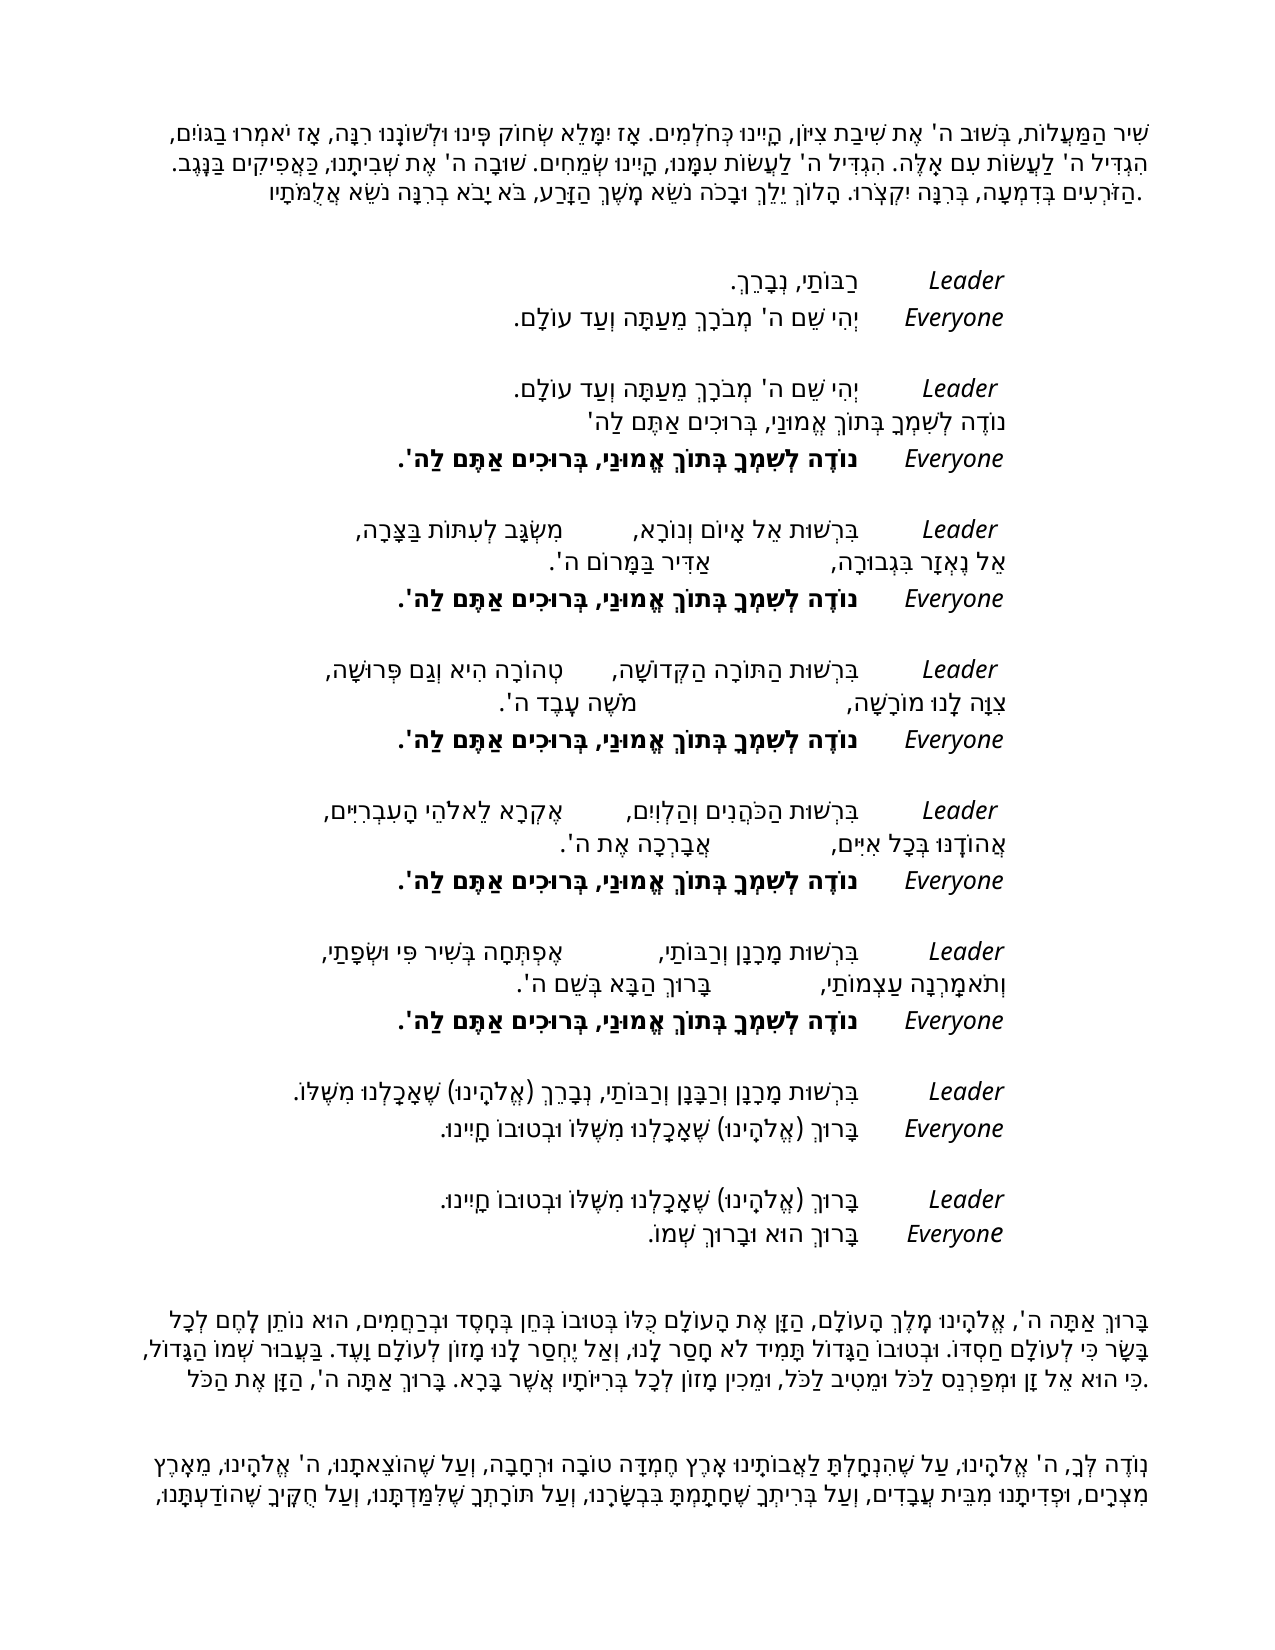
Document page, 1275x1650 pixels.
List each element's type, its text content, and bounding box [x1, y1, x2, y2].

text Leader בָּרוּךְ (אֱלֹהֵֽינוּ) שֶׁאָכַֽלְנוּ מִשֶּׁלּוֹ וּבְטוּבוֹ חָיִֽינוּ. [118, 1182, 1007, 1219]
text Leader יְהִי שֵׁם ה' מְבֹרָךְ מֵעַתָּה וְעַד עוֹלָם. [118, 371, 1007, 408]
text Everyone נוֹדֶה לְשִׁמְךָ בְּתוֹךְ אֱמוּנַי, בְּרוּכִים אַתֶּם לַה'. [118, 581, 1007, 618]
text Everyone נוֹדֶה לְשִׁמְךָ בְּתוֹךְ אֱמוּנַי, בְּרוּכִים אַתֶּם לַה'. [118, 1003, 1007, 1040]
text Leader רַבּוֹתַי, נְבָרֵךְ. [118, 263, 1007, 300]
text Leader בִּרְשׁוּת מָרָנָן וְרַבּוֹתַי, אֶפְתְּחָה בְּשִׁיר פִּי וּשְׂפָתַי, [118, 933, 1007, 970]
text אֵל נֶאְזָר בִּגְבוּרָה, אַדִּיר בַּמָּרוֹם ה'. [413, 548, 1007, 581]
text Everyone נוֹדֶה לְשִׁמְךָ בְּתוֹךְ אֱמוּנַי, בְּרוּכִים אַתֶּם לַה'. [118, 722, 1007, 759]
text אֲהוֹדֶֽנּוּ בְּכָל אִיִּים, אֲבָרְכָה אֶת ה'. [417, 830, 1007, 862]
text Leader בִּרְשׁוּת הַתּוֹרָה הַקְּדוֹשָׁה, טְהוֹרָה הִיא וְגַם פְּרוּשָׁה, [118, 652, 1007, 689]
text Everyone נוֹדֶה לְשִׁמְךָ בְּתוֹךְ אֱמוּנַי, בְּרוּכִים אַתֶּם לַה'. [118, 440, 1007, 477]
text וְתֹאמַֽרְנָה עַצְמוֹתַי, בָּרוּךְ הַבָּא בְּשֵׁם ה'. [414, 970, 1007, 1003]
text Leader בִּרְשׁוּת מָרָנָן וְרַבָּנָן וְרַבּוֹתַי, נְבָרֵךְ (אֱלֹהֵֽינוּ) שֶׁאָכַֽלְנוּ מִשֶּׁלּוֹ. [118, 1074, 1007, 1111]
text Everyone בָּרוּךְ הוּא וּבָרוּךְ שְׁמוֹ. [118, 1219, 1007, 1248]
text Everyone יְהִי שֵׁם ה' מְבֹרָךְ מֵעַתָּה וְעַד עוֹלָם. [118, 300, 1007, 337]
text בָּרוּךְ אַתָּה ה', אֱלֹהֵֽינוּ מֶֽלֶךְ הָעוֹלָם, הַזָּן אֶת הָעוֹלָם כֻּלּוֹ בְּטוּבוֹ בְּחֵן בְּחֶֽסֶד וּבְרַחֲמִים, הוּא נוֹתֵן לֶֽחֶם לְכָל בָּשָׂר כִּי לְעוֹלָם חַסְדּוֹ. וּבְטוּבוֹ הַגָּדוֹל תָּמִיד לֹא חָֽסַר לָֽנוּ, וְאַל יֶחְסַר לָֽנוּ מָזוֹן לְעוֹלָם וָעֶד. בַּעֲבוּר שְׁמוֹ הַגָּדוֹל, כִּי הוּא אֵל זָן וּמְפַרְנֵס לַכֹּל וּמֵטִיב לַכֹּל, וּמֵכִין מָזוֹן לְכָל בְּרִיּוֹתָיו אֲשֶׁר בָּרָא. בָּרוּךְ אַתָּה ה', הַזָּן אֶת הַכֹּל. [122, 1305, 1148, 1393]
text צִוָּה לָֽנוּ מוֹרָשָׁה, מֹשֶׁה עֶֽבֶד ה'. [118, 689, 1007, 722]
text נוֹדֶה לְשִׁמְךָ בְּתוֹךְ אֱמוּנַי, בְּרוּכִים אַתֶּם לַה' [414, 408, 1007, 440]
text שִׁיר הַמַּעֲלוֹת, בְּשׁוּב ה' אֶת שִׁיבַת צִיּוֹן, הָיִֽינוּ כְּחֹלְמִים. אָז יִמָּלֵא שְׂחוֹק פִּֽינוּ וּלְשׁוֹנֵֽנוּ רִנָּה, אָז יֹאמְרוּ בַגּוֹיִם, הִגְדִּיל ה' לַעֲשׂוֹת עִם אֵֽלֶּה. הִגְדִּיל ה' לַעֲשׂוֹת עִמָּֽנוּ, הָיִֽינוּ שְׂמֵחִים. שׁוּבָה ה' אֶת שְׁבִיתֵֽנוּ, כַּאֲפִיקִים בַּנֶּֽגֶב. הַזֹּרְעִים בְּדִמְעָה, בְּרִנָּה יִקְצֹֽרוּ. הָלוֹךְ יֵלֵךְ וּבָכֹה נֹשֵׂא מֶֽשֶׁךְ הַזָּֽרַע, בֹּא יָבֹא בְרִנָּה נֹשֵׂא אֲלֻמֹּתָיו. [122, 118, 1148, 207]
text Everyone בָּרוּךְ (אֱלֹהֵֽינוּ) שֶׁאָכַֽלְנוּ מִשֶּׁלּוֹ וּבְטוּבוֹ חָיִֽינוּ. [118, 1111, 1007, 1148]
text Leader בִּרְשׁוּת אֵל אָיוֹם וְנוֹרָא, מִשְׂגָּב לְעִתּוֹת בַּצָּרָה, [118, 511, 1007, 548]
text Leader בִּרְשׁוּת הַכֹּהֲנִים וְהַלְוִיִם, אֶקְרָא לֵאלֹהֵי הָעִבְרִיִּים, [118, 793, 1007, 830]
text נֽוֹדֶה לְּךָ, ה' אֱלֹהֵֽינוּ, עַל שֶׁהִנְחַֽלְתָּ לַאֲבוֹתֵֽינוּ אֶֽרֶץ חֶמְדָּה טוֹבָה וּרְחָבָה, וְעַל שֶׁהוֹצֵאתָֽנוּ, ה' אֱלֹהֵֽינוּ, מֵאֶֽרֶץ מִצְרַֽים, וּפְדִיתָֽנוּ מִבֵּית עֲבָדִים, וְעַל בְּרִיתְךָ שֶׁחָתַֽמְתָּ בִּבְשָׂרֵֽנוּ, וְעַל תּוֹרָתְךָ שֶׁלִּמַּדְתָּֽנוּ, וְעַל חֻקֶּֽיךָ שֶׁהוֹדַעְתָּֽנוּ, וְעַל חַיִּים חֵן וָחֶֽסֶד שֶׁחוֹנַנְתָּֽנוּ, וְעַל אֲכִילַת מָזוֹן שָׁאַתָּה זָן וּמְפַרְנֵס אוֹתָֽנוּ תָּמִיד, בְּכָל יוֹם וּבְכָל עֵת וּבְכָל שָׁעָה. [122, 1449, 1148, 1508]
text Everyone נוֹדֶה לְשִׁמְךָ בְּתוֹךְ אֱמוּנַי, בְּרוּכִים אַתֶּם לַה'. [118, 862, 1007, 899]
